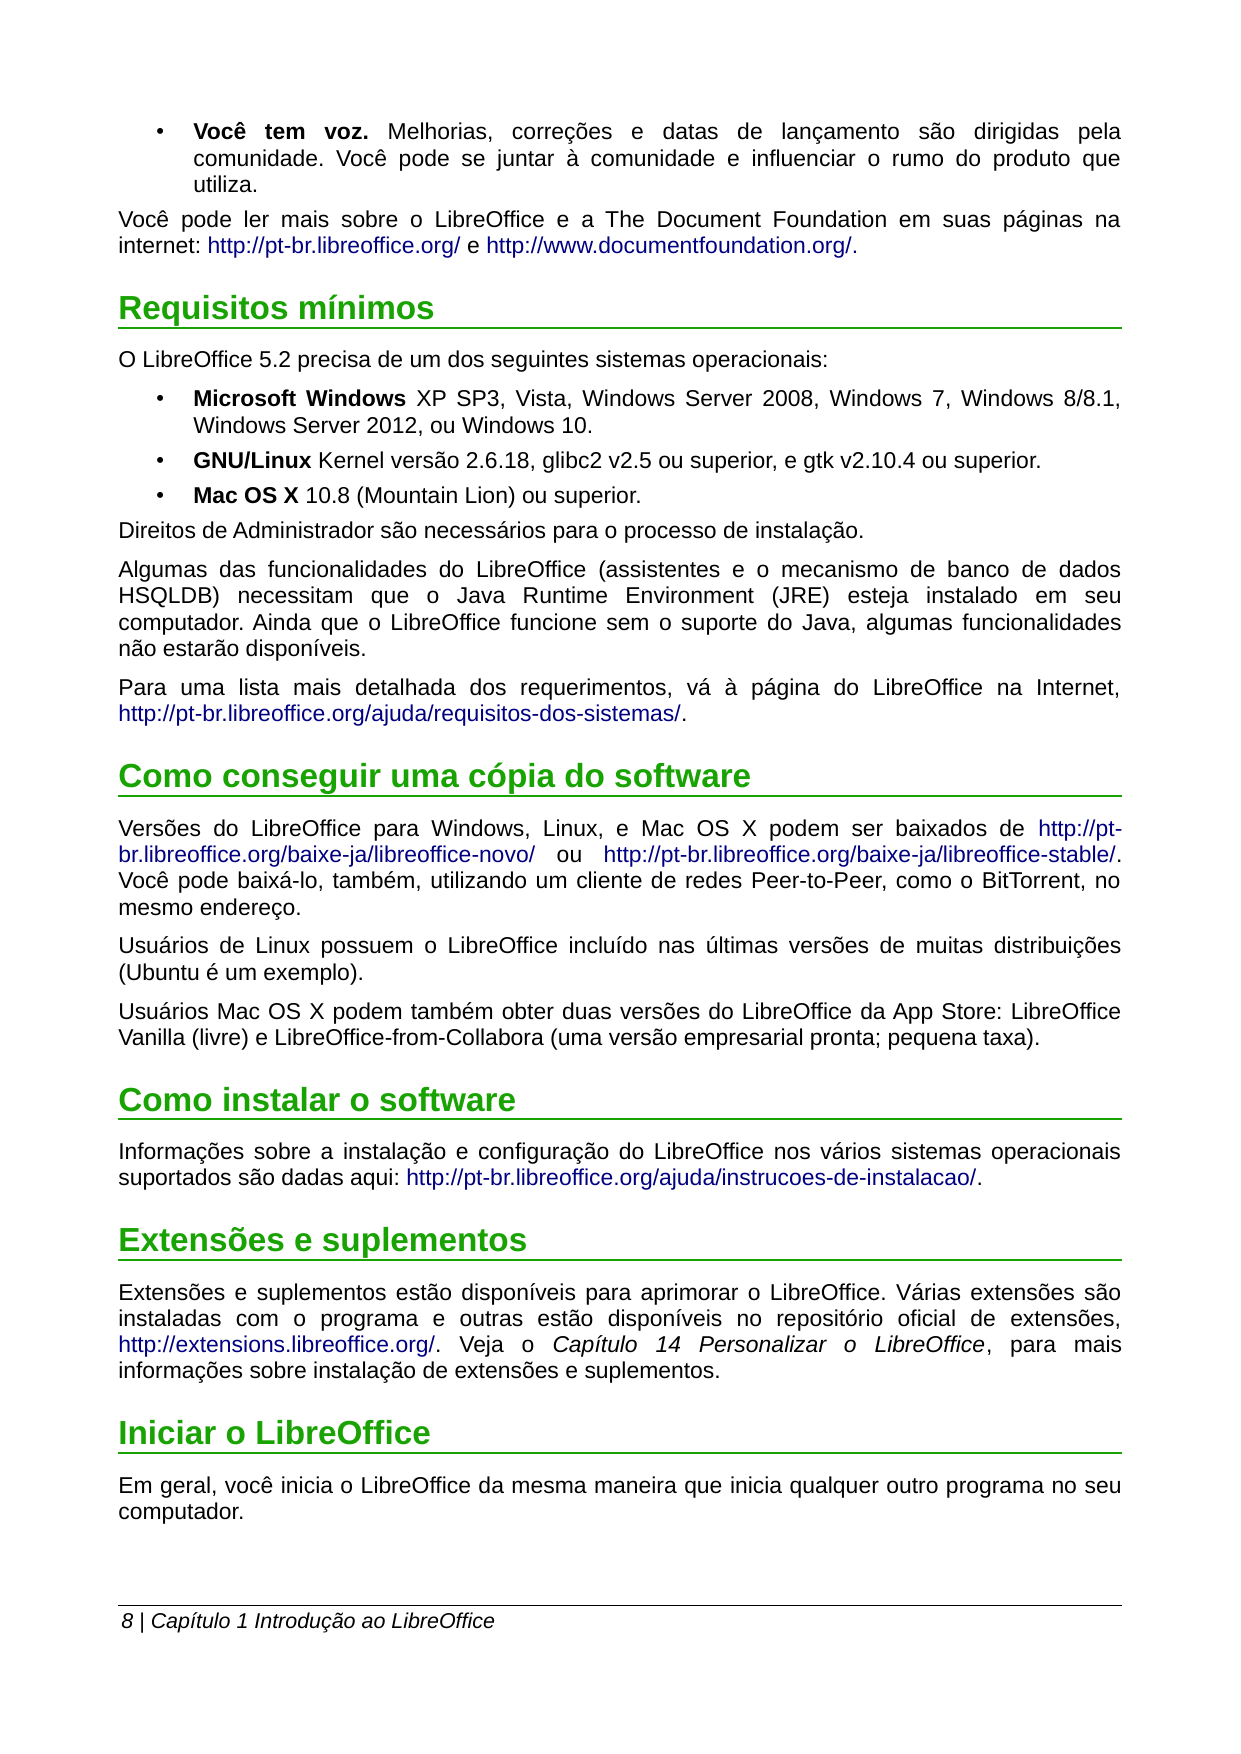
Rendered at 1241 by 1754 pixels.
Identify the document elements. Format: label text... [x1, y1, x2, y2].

text Usuários de Linux possuem o LibreOffice incluído nas últimas versões de muitas distribuições (Ubuntu é um exemplo). [118, 932, 1122, 985]
text Extensões e suplementos estão disponíveis para aprimorar o LibreOffice. Várias extensões são instaladas com o programa e outras estão disponíveis no repositório oficial de extensões, http://extensions.libreoffice.org/. Veja o Capítulo 14 Personalizar o LibreOffice, para mais informações sobre instalação de extensões e suplementos. [118, 1278, 1122, 1384]
subtitle Como conseguir uma cópia do software [118, 756, 1122, 795]
subtitle Iniciar o LibreOffice [118, 1413, 1122, 1452]
text Você pode ler mais sobre o LibreOffice e a The Document Foundation em suas páginas na internet: http://pt-br.libreoffice.org/ e http://www.documentfoundation.org/. [118, 206, 1122, 259]
text Usuários Mac OS X podem também obter duas versões do LibreOffice da App Store: LibreOffice Vanilla (livre) e LibreOffice-from-Collabora (uma versão empresarial pronta; pequena taxa). [118, 998, 1122, 1050]
text O LibreOffice 5.2 precisa de um dos seguintes sistemas operacionais: [118, 346, 1122, 373]
list Microsoft Windows XP SP3, Vista, Windows Server 2008, Windows 7, Windows 8/8.1, Windows Server 2012, ou Windows 10. [156, 385, 1122, 438]
text Direitos de Administrador são necessários para o processo de instalação. [118, 517, 1122, 544]
text Em geral, você inicia o LibreOffice da mesma maneira que inicia qualquer outro programa no seu computador. [118, 1472, 1122, 1524]
list Mac OS X 10.8 (Mountain Lion) ou superior. [156, 482, 1122, 508]
text Informações sobre a instalação e configuração do LibreOffice nos vários sistemas operacionais suportados são dadas aqui: http://pt-br.libreoffice.org/ajuda/instrucoes-de-instalacao/. [118, 1138, 1122, 1191]
text Algumas das funcionalidades do LibreOffice (assistentes e o mecanismo de banco de dados HSQLDB) necessitam que o Java Runtime Environment (JRE) esteja instalado em seu computador. Ainda que o LibreOffice funcione sem o suporte do Java, algumas funcionalidades não estarão disponíveis. [118, 556, 1122, 662]
subtitle Requisitos mínimos [118, 288, 1122, 327]
text Versões do LibreOffice para Windows, Linux, e Mac OS X podem ser baixados de http://pt-br.libreoffice.org/baixe-ja/libreoffice-novo/ ou http://pt-br.libreoffice.org/baixe-ja/libreoffice-stable/. Você pode baixá-lo, também, utilizando um cliente de redes Peer-to-Peer, como o BitTorrent, no mesmo endereço. [118, 814, 1122, 920]
subtitle Extensões e suplementos [118, 1220, 1122, 1259]
list GNU/Linux Kernel versão 2.6.18, glibc2 v2.5 ou superior, e gtk v2.10.4 ou superior. [156, 447, 1122, 473]
text Para uma lista mais detalhada dos requerimentos, vá à página do LibreOffice na Internet, http://pt-br.libreoffice.org/ajuda/requisitos-dos-sistemas/. [118, 674, 1122, 727]
list Você tem voz. Melhorias, correções e datas de lançamento são dirigidas pela comunidade. Você pode se juntar à comunidade e influenciar o rumo do produto que utiliza. [156, 118, 1122, 197]
subtitle Como instalar o software [118, 1080, 1122, 1118]
